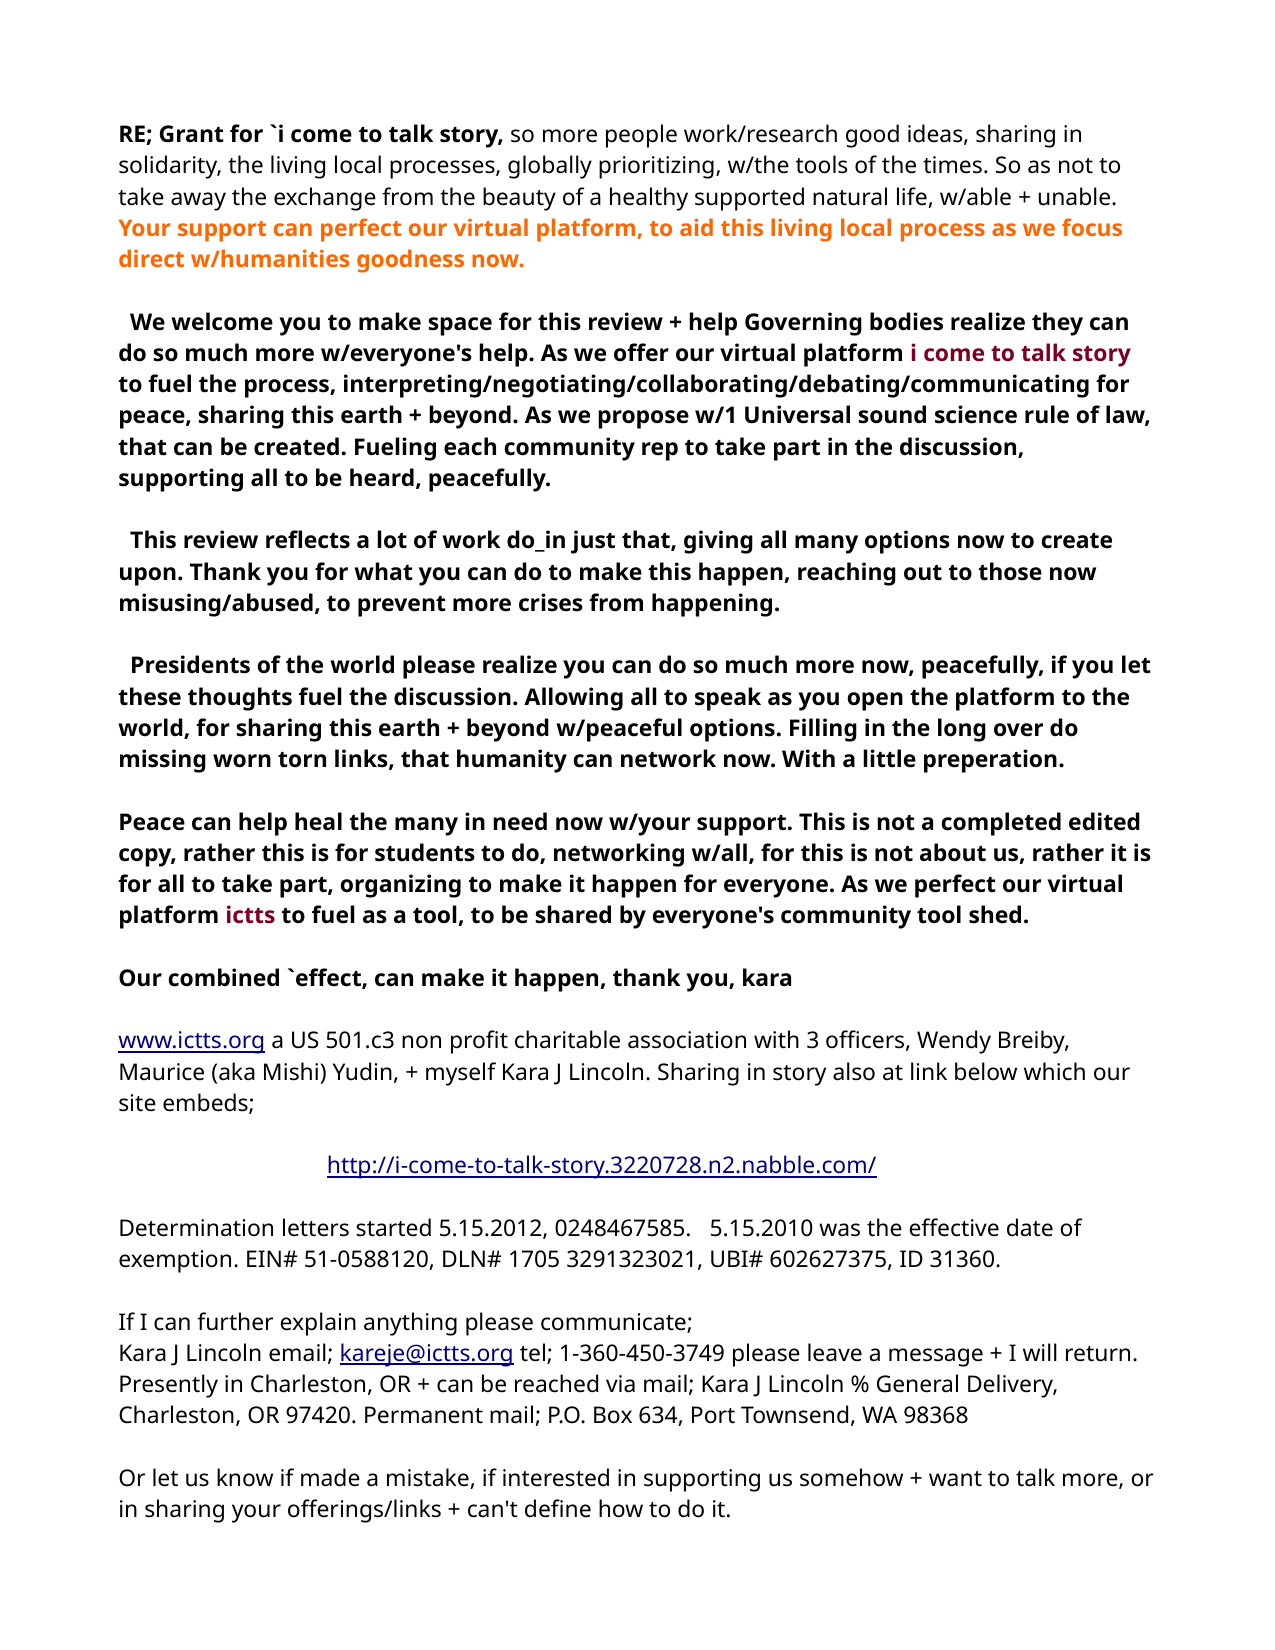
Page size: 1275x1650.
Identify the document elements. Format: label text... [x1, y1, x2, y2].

text Presently in Charleston, OR + can be reached via mail; Kara J Lincoln % General Delivery, Charleston, OR 97420. Permanent mail; P.O. Box 634, Port Townsend, WA 98368 [118, 1368, 1157, 1431]
text RE; Grant for `i come to talk story, so more people work/research good ideas, sharing in solidarity, the living local processes, globally prioritizing, w/the tools of the times. So as not to take away the exchange from the beauty of a healthy supported natural life, w/able + unable. Your support can perfect our virtual platform, to aid this living local process as we focus direct w/humanities goodness now. [118, 118, 1157, 274]
text Determination letters started 5.15.2012, 0248467585. 5.15.2010 was the effective date of exemption. EIN# 51-0588120, DLN# 1705 3291323021, UBI# 602627375, ID 31360. [118, 1212, 1157, 1274]
text www.ictts.org a US 501.c3 non profit charitable association with 3 officers, Wendy Breiby, Maurice (aka Mishi) Yudin, + myself Kara J Lincoln. Sharing in story also at link below which our site embeds; [118, 1024, 1157, 1118]
text If I can further explain anything please communicate; [118, 1306, 1157, 1337]
text Or let us know if made a mistake, if interested in supporting us somehow + want to talk more, or in sharing your offerings/links + can't define how to do it. [118, 1462, 1157, 1524]
text Our combined `effect, can make it happen, thank you, kara [118, 962, 1157, 993]
text http://i-come-to-talk-story.3220728.n2.nabble.com/ [118, 1149, 1157, 1181]
text We welcome you to make space for this review + help Governing bodies realize they can do so much more w/everyone's help. As we offer our virtual platform i come to talk story to fuel the process, interpreting/negotiating/collaborating/debating/communicating for peace, sharing this earth + beyond. As we propose w/1 Universal sound science rule of law, that can be created. Fueling each community rep to take part in the discussion, supporting all to be heard, peacefully. [118, 306, 1157, 493]
text This review reflects a lot of work do_in just that, giving all many options now to create upon. Thank you for what you can do to make this happen, reaching out to those now misusing/abused, to prevent more crises from happening. [118, 524, 1157, 618]
text Presidents of the world please realize you can do so much more now, peacefully, if you let these thoughts fuel the discussion. Allowing all to speak as you open the platform to the world, for sharing this earth + beyond w/peaceful options. Filling in the long over do missing worn torn links, that humanity can network now. With a little preperation. [118, 649, 1157, 774]
text Peace can help heal the many in need now w/your support. This is not a completed edited copy, rather this is for students to do, networking w/all, for this is not about us, rather it is for all to take part, organizing to make it happen for everyone. As we perfect our virtual platform ictts to fuel as a tool, to be shared by everyone's community tool shed. [118, 806, 1157, 931]
text Kara J Lincoln email; kareje@ictts.org tel; 1-360-450-3749 please leave a message + I will return. [118, 1337, 1157, 1368]
